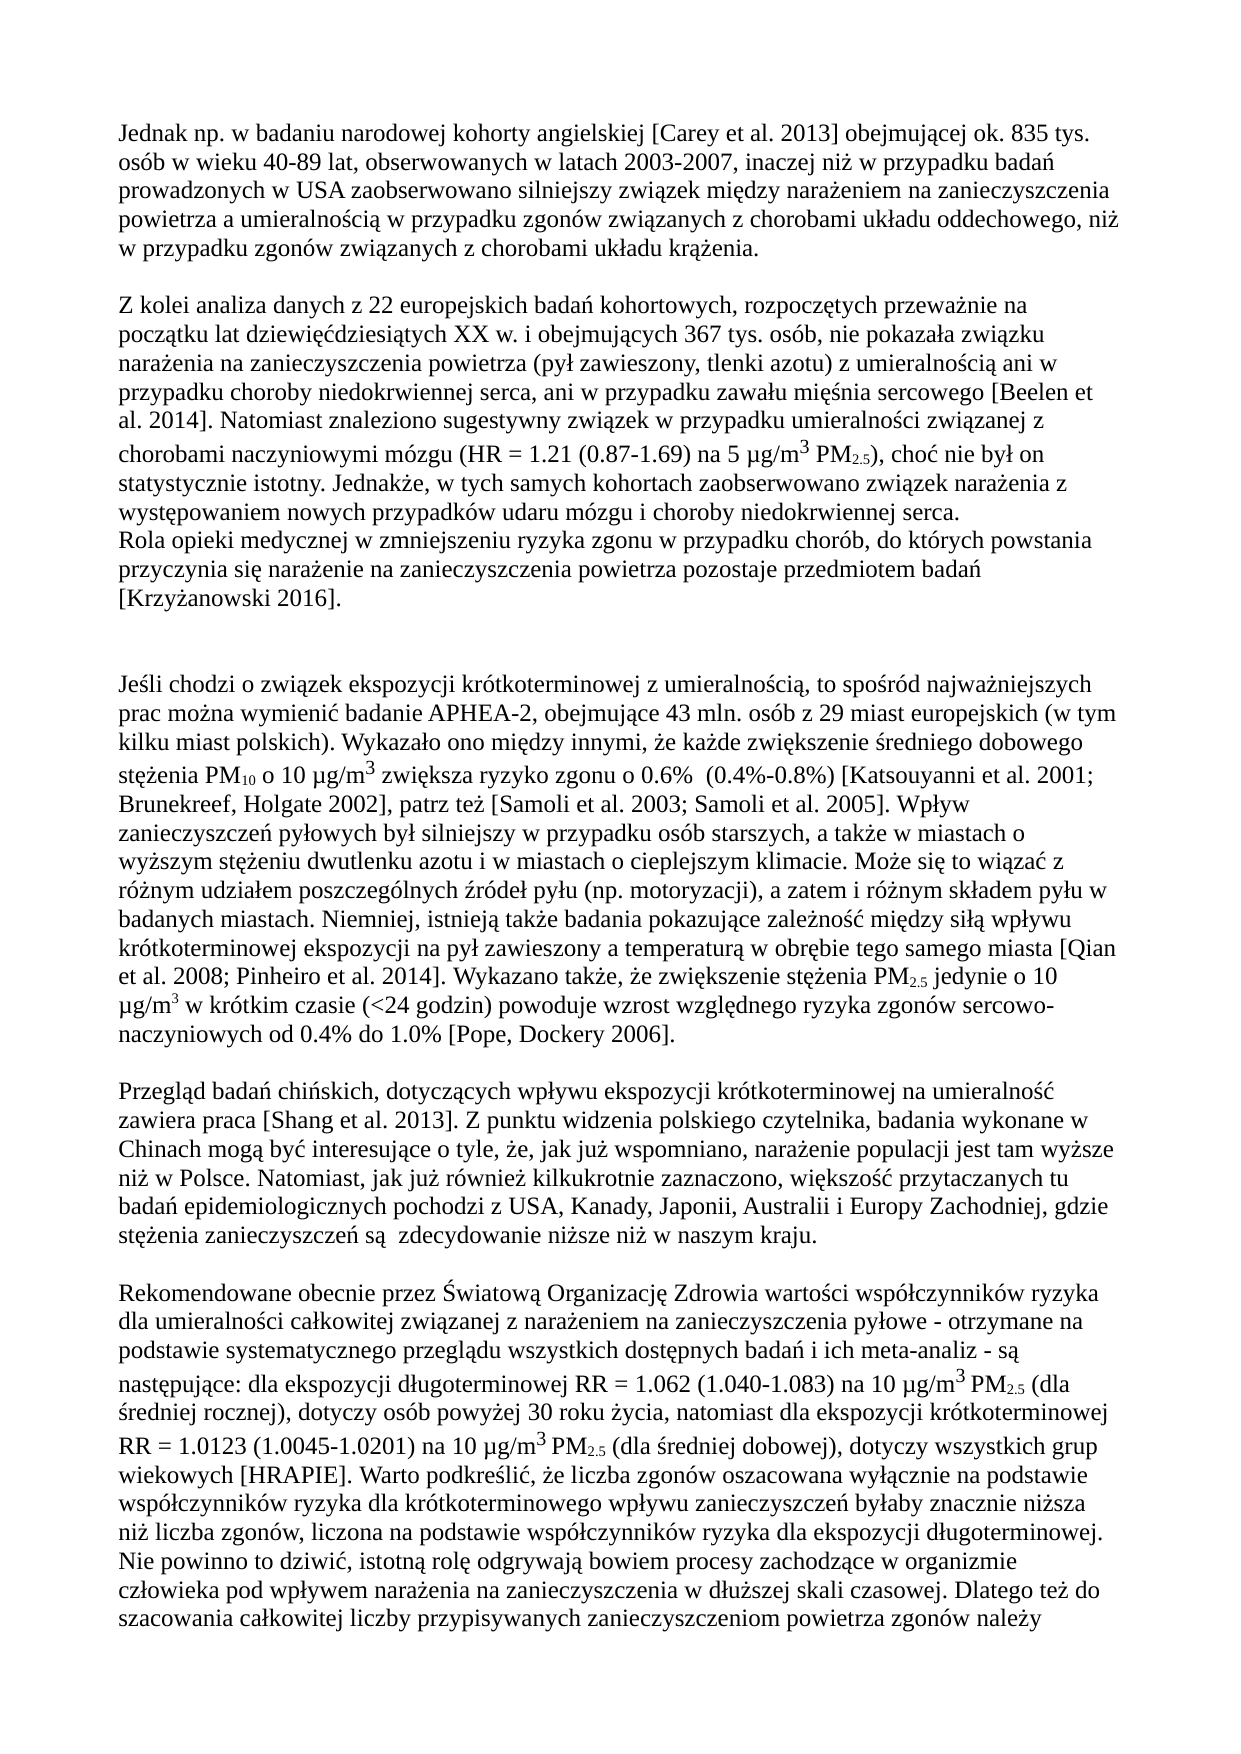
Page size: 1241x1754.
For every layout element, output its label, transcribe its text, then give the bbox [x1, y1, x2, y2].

text Jeśli chodzi o związek ekspozycji krótkoterminowej z umieralnością, to spośród najważniejszych prac można wymienić badanie APHEA-2, obejmujące 43 mln. osób z 29 miast europejskich (w tym kilku miast polskich). Wykazało ono między innymi, że każde zwiększenie średniego dobowego stężenia PM10 o 10 µg/m3 zwiększa ryzyko zgonu o 0.6% (0.4%-0.8%) [Katsouyanni et al. 2001; Brunekreef, Holgate 2002], patrz też [Samoli et al. 2003; Samoli et al. 2005]. Wpływ zanieczyszczeń pyłowych był silniejszy w przypadku osób starszych, a także w miastach o wyższym stężeniu dwutlenku azotu i w miastach o cieplejszym klimacie. Może się to wiązać z różnym udziałem poszczególnych źródeł pyłu (np. motoryzacji), a zatem i różnym składem pyłu w badanych miastach. Niemniej, istnieją także badania pokazujące zależność między siłą wpływu krótkoterminowej ekspozycji na pył zawieszony a temperaturą w obrębie tego samego miasta [Qian et al. 2008; Pinheiro et al. 2014]. Wykazano także, że zwiększenie stężenia PM2.5 jedynie o 10 µg/m3 w krótkim czasie (<24 godzin) powoduje wzrost względnego ryzyka zgonów sercowo-naczyniowych od 0.4% do 1.0% [Pope, Dockery 2006]. [118, 669, 1122, 1048]
text Rekomendowane obecnie przez Światową Organizację Zdrowia wartości współczynników ryzyka dla umieralności całkowitej związanej z narażeniem na zanieczyszczenia pyłowe - otrzymane na podstawie systematycznego przeglądu wszystkich dostępnych badań i ich meta-analiz - są następujące: dla ekspozycji długoterminowej RR = 1.062 (1.040-1.083) na 10 µg/m3 PM2.5 (dla średniej rocznej), dotyczy osób powyżej 30 roku życia, natomiast dla ekspozycji krótkoterminowej RR = 1.0123 (1.0045-1.0201) na 10 µg/m3 PM2.5 (dla średniej dobowej), dotyczy wszystkich grup wiekowych [HRAPIE]. Warto podkreślić, że liczba zgonów oszacowana wyłącznie na podstawie współczynników ryzyka dla krótkoterminowego wpływu zanieczyszczeń byłaby znacznie niższa niż liczba zgonów, liczona na podstawie współczynników ryzyka dla ekspozycji długoterminowej. Nie powinno to dziwić, istotną rolę odgrywają bowiem procesy zachodzące w organizmie człowieka pod wpływem narażenia na zanieczyszczenia w dłuższej skali czasowej. Dlatego też do szacowania całkowitej liczby przypisywanych zanieczyszczeniom powietrza zgonów należy [118, 1278, 1122, 1632]
text Jednak np. w badaniu narodowej kohorty angielskiej [Carey et al. 2013] obejmującej ok. 835 tys. osób w wieku 40-89 lat, obserwowanych w latach 2003-2007, inaczej niż w przypadku badań prowadzonych w USA zaobserwowano silniejszy związek między narażeniem na zanieczyszczenia powietrza a umieralnością w przypadku zgonów związanych z chorobami układu oddechowego, niż w przypadku zgonów związanych z chorobami układu krążenia. [118, 118, 1122, 262]
text Z kolei analiza danych z 22 europejskich badań kohortowych, rozpoczętych przeważnie na początku lat dziewięćdziesiątych XX w. i obejmujących 367 tys. osób, nie pokazała związku narażenia na zanieczyszczenia powietrza (pył zawieszony, tlenki azotu) z umieralnością ani w przypadku choroby niedokrwiennej serca, ani w przypadku zawału mięśnia sercowego [Beelen et al. 2014]. Natomiast znaleziono sugestywny związek w przypadku umieralności związanej z chorobami naczyniowymi mózgu (HR = 1.21 (0.87-1.69) na 5 µg/m3 PM2.5), choć nie był on statystycznie istotny. Jednakże, w tych samych kohortach zaobserwowano związek narażenia z występowaniem nowych przypadków udaru mózgu i choroby niedokrwiennej serca. [118, 291, 1122, 525]
text Rola opieki medycznej w zmniejszeniu ryzyka zgonu w przypadku chorób, do których powstania przyczynia się narażenie na zanieczyszczenia powietrza pozostaje przedmiotem badań [Krzyżanowski 2016]. [118, 525, 1122, 612]
text Przegląd badań chińskich, dotyczących wpływu ekspozycji krótkoterminowej na umieralność zawiera praca [Shang et al. 2013]. Z punktu widzenia polskiego czytelnika, badania wykonane w Chinach mogą być interesujące o tyle, że, jak już wspomniano, narażenie populacji jest tam wyższe niż w Polsce. Natomiast, jak już również kilkukrotnie zaznaczono, większość przytaczanych tu badań epidemiologicznych pochodzi z USA, Kanady, Japonii, Australii i Europy Zachodniej, gdzie stężenia zanieczyszczeń są zdecydowanie niższe niż w naszym kraju. [118, 1076, 1122, 1249]
